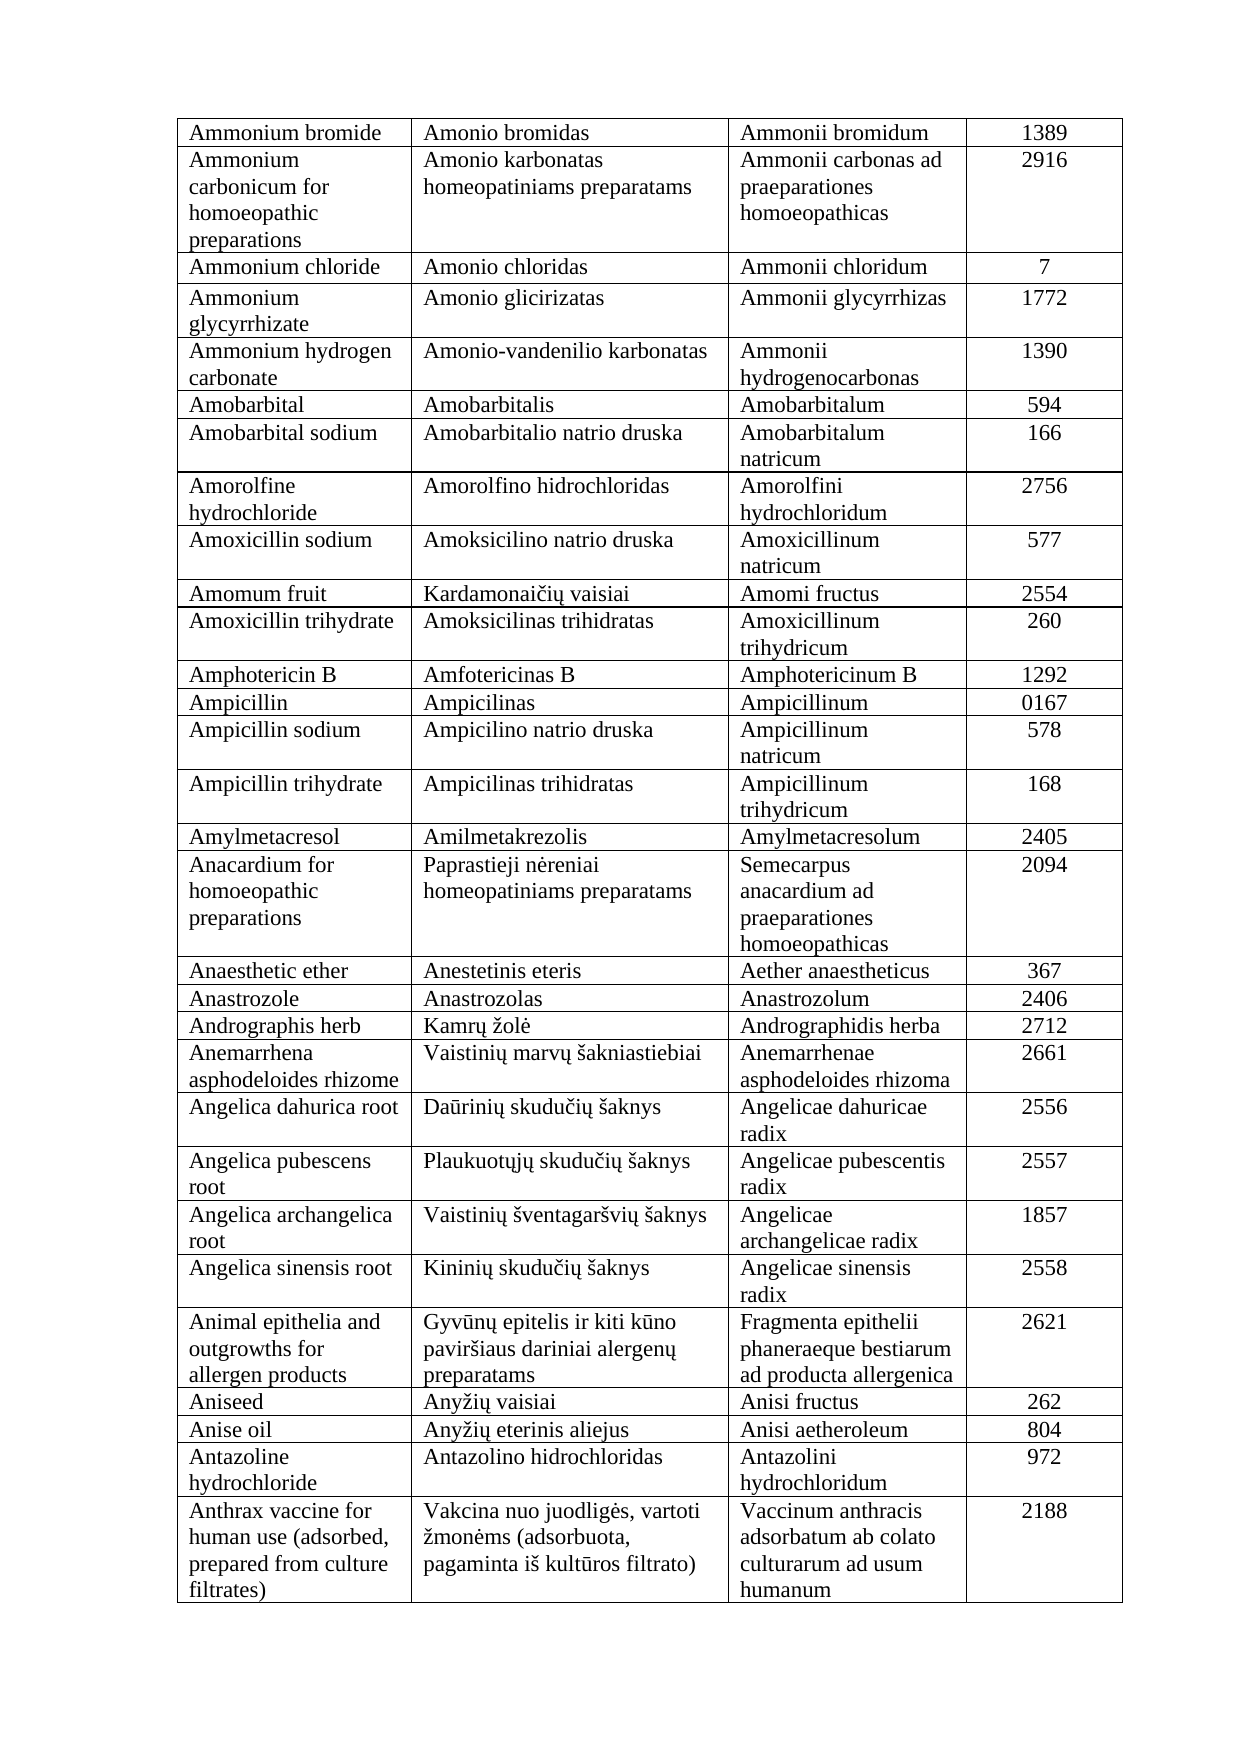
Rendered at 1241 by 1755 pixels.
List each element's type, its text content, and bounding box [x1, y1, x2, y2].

table_cell 166 [967, 419, 1122, 471]
table_cell Aether anaestheticus [729, 957, 966, 984]
table_cell 2661 [967, 1040, 1122, 1092]
table_cell Anthrax vaccine for human use (adsorbed, prepared from culture filtrates) [178, 1497, 411, 1602]
table_cell Anaesthetic ether [178, 957, 411, 984]
table_cell 262 [967, 1388, 1122, 1415]
table_cell 1292 [967, 661, 1122, 687]
table_cell 2621 [967, 1308, 1122, 1387]
table_cell Angelica dahurica root [178, 1093, 411, 1146]
table_cell Amorolfine hydrochloride [178, 473, 411, 525]
table_cell Amobarbital sodium [178, 419, 411, 471]
table_cell 2556 [967, 1093, 1122, 1146]
table_cell Aniseed [178, 1388, 411, 1415]
table_cell Ampicilinas [412, 689, 728, 715]
table_cell Amonio-vandenilio karbonatas [412, 338, 728, 390]
table_cell Amorolfini hydrochloridum [729, 473, 966, 525]
table_cell 2916 [967, 147, 1122, 252]
table_cell Vaistinių šventagaršvių šaknys [412, 1201, 728, 1253]
table_cell 594 [967, 391, 1122, 418]
table_cell Amomi fructus [729, 580, 966, 606]
table_cell 2756 [967, 473, 1122, 525]
table_cell Angelicae dahuricae radix [729, 1093, 966, 1146]
table_cell Anisi fructus [729, 1388, 966, 1415]
table_cell 2554 [967, 580, 1122, 606]
table_cell 1389 [967, 119, 1122, 146]
table_cell Amfotericinas B [412, 661, 728, 687]
table_cell Anastrozolas [412, 985, 728, 1011]
table_cell Amobarbitalum natricum [729, 419, 966, 471]
table_cell 7 [967, 253, 1122, 283]
table_cell Anise oil [178, 1416, 411, 1442]
table_cell Ampicillinum natricum [729, 716, 966, 769]
table_cell Amphotericinum B [729, 661, 966, 687]
table_cell Angelicae pubescentis radix [729, 1147, 966, 1200]
table_cell Ampicilinas trihidratas [412, 770, 728, 822]
table_cell Amilmetakrezolis [412, 824, 728, 850]
table_cell Angelicae archangelicae radix [729, 1201, 966, 1253]
table_cell 1772 [967, 284, 1122, 337]
table_cell 367 [967, 957, 1122, 984]
table_cell Amoxicillinum trihydricum [729, 608, 966, 660]
table_cell Andrographis herb [178, 1012, 411, 1038]
table_cell Plaukuotųjų skudučių šaknys [412, 1147, 728, 1200]
table_cell Anastrozolum [729, 985, 966, 1011]
table_cell Amobarbitalio natrio druska [412, 419, 728, 471]
table_cell Kamrų žolė [412, 1012, 728, 1038]
table_cell Amobarbital [178, 391, 411, 418]
table_cell Fragmenta epithelii phaneraeque bestiarum ad producta allergenica [729, 1308, 966, 1387]
table_cell Amomum fruit [178, 580, 411, 606]
table_cell Amonio chloridas [412, 253, 728, 283]
table_cell Ampicillin sodium [178, 716, 411, 769]
table_cell Angelica pubescens root [178, 1147, 411, 1200]
table_cell 577 [967, 526, 1122, 579]
table_cell Anisi aetheroleum [729, 1416, 966, 1442]
table_cell Anemarrhenae asphodeloides rhizoma [729, 1040, 966, 1092]
table_cell Amoksicilino natrio druska [412, 526, 728, 579]
table_cell Vaistinių marvų šakniastiebiai [412, 1040, 728, 1092]
table_cell Ammonii chloridum [729, 253, 966, 283]
table_cell Amoxicillin sodium [178, 526, 411, 579]
table_cell Ampicillin trihydrate [178, 770, 411, 822]
table_cell Amonio bromidas [412, 119, 728, 146]
table_cell Semecarpus anacardium ad praeparationes homoeopathicas [729, 851, 966, 956]
table_cell Ammonium bromide [178, 119, 411, 146]
table_cell 1390 [967, 338, 1122, 390]
table_cell 2557 [967, 1147, 1122, 1200]
table_cell Ammonium chloride [178, 253, 411, 283]
table_cell 168 [967, 770, 1122, 822]
table_cell Amorolfino hidrochloridas [412, 473, 728, 525]
table_cell Andrographidis herba [729, 1012, 966, 1038]
table_cell Amphotericin B [178, 661, 411, 687]
table_cell 2188 [967, 1497, 1122, 1602]
table_cell 2406 [967, 985, 1122, 1011]
table_cell Antazolino hidrochloridas [412, 1443, 728, 1496]
table_cell Ammonium glycyrrhizate [178, 284, 411, 337]
table_cell Angelicae sinensis radix [729, 1255, 966, 1307]
table_cell Anemarrhena asphodeloides rhizome [178, 1040, 411, 1092]
table_cell Ampicillinum [729, 689, 966, 715]
table_cell Amoxicillinum natricum [729, 526, 966, 579]
table_cell Ammonii carbonas ad praeparationes homoeopathicas [729, 147, 966, 252]
table_cell Anyžių eterinis aliejus [412, 1416, 728, 1442]
table_cell 2405 [967, 824, 1122, 850]
table_cell Ammonii glycyrrhizas [729, 284, 966, 337]
table_cell Paprastieji nėreniai homeopatiniams preparatams [412, 851, 728, 956]
table_cell Ammonium carbonicum for homoeopathic preparations [178, 147, 411, 252]
table_cell 972 [967, 1443, 1122, 1496]
table_cell Amobarbitalum [729, 391, 966, 418]
table_cell Ampicillinum trihydricum [729, 770, 966, 822]
table_cell Ammonium hydrogen carbonate [178, 338, 411, 390]
table_cell 2712 [967, 1012, 1122, 1038]
table_cell 2094 [967, 851, 1122, 956]
table_cell 260 [967, 608, 1122, 660]
table_cell Ampicilino natrio druska [412, 716, 728, 769]
table_cell Antazoline hydrochloride [178, 1443, 411, 1496]
table_cell Amoksicilinas trihidratas [412, 608, 728, 660]
table_cell Amylmetacresolum [729, 824, 966, 850]
table_cell Amobarbitalis [412, 391, 728, 418]
table_cell 1857 [967, 1201, 1122, 1253]
table_cell Amonio glicirizatas [412, 284, 728, 337]
table_cell Angelica archangelica root [178, 1201, 411, 1253]
table_cell Angelica sinensis root [178, 1255, 411, 1307]
table_cell Anastrozole [178, 985, 411, 1011]
table_cell Anestetinis eteris [412, 957, 728, 984]
table_cell Anacardium for homoeopathic preparations [178, 851, 411, 956]
table_cell Amonio karbonatas homeopatiniams preparatams [412, 147, 728, 252]
table_cell Anyžių vaisiai [412, 1388, 728, 1415]
table_cell Gyvūnų epitelis ir kiti kūno paviršiaus dariniai alergenų preparatams [412, 1308, 728, 1387]
table_cell Vakcina nuo juodligės, vartoti žmonėms (adsorbuota, pagaminta iš kultūros filtrato) [412, 1497, 728, 1602]
table_cell Ampicillin [178, 689, 411, 715]
table_cell 2558 [967, 1255, 1122, 1307]
table_cell Antazolini hydrochloridum [729, 1443, 966, 1496]
table_cell 804 [967, 1416, 1122, 1442]
table_cell Amoxicillin trihydrate [178, 608, 411, 660]
table_cell Amylmetacresol [178, 824, 411, 850]
table_cell 0167 [967, 689, 1122, 715]
table_cell Vaccinum anthracis adsorbatum ab colato culturarum ad usum humanum [729, 1497, 966, 1602]
table_cell Ammonii bromidum [729, 119, 966, 146]
table_cell 578 [967, 716, 1122, 769]
table_cell Kardamonaičių vaisiai [412, 580, 728, 606]
table_cell Animal epithelia and outgrowths for allergen products [178, 1308, 411, 1387]
table_cell Daūrinių skudučių šaknys [412, 1093, 728, 1146]
table_cell Kininių skudučių šaknys [412, 1255, 728, 1307]
table_cell Ammonii hydrogenocarbonas [729, 338, 966, 390]
